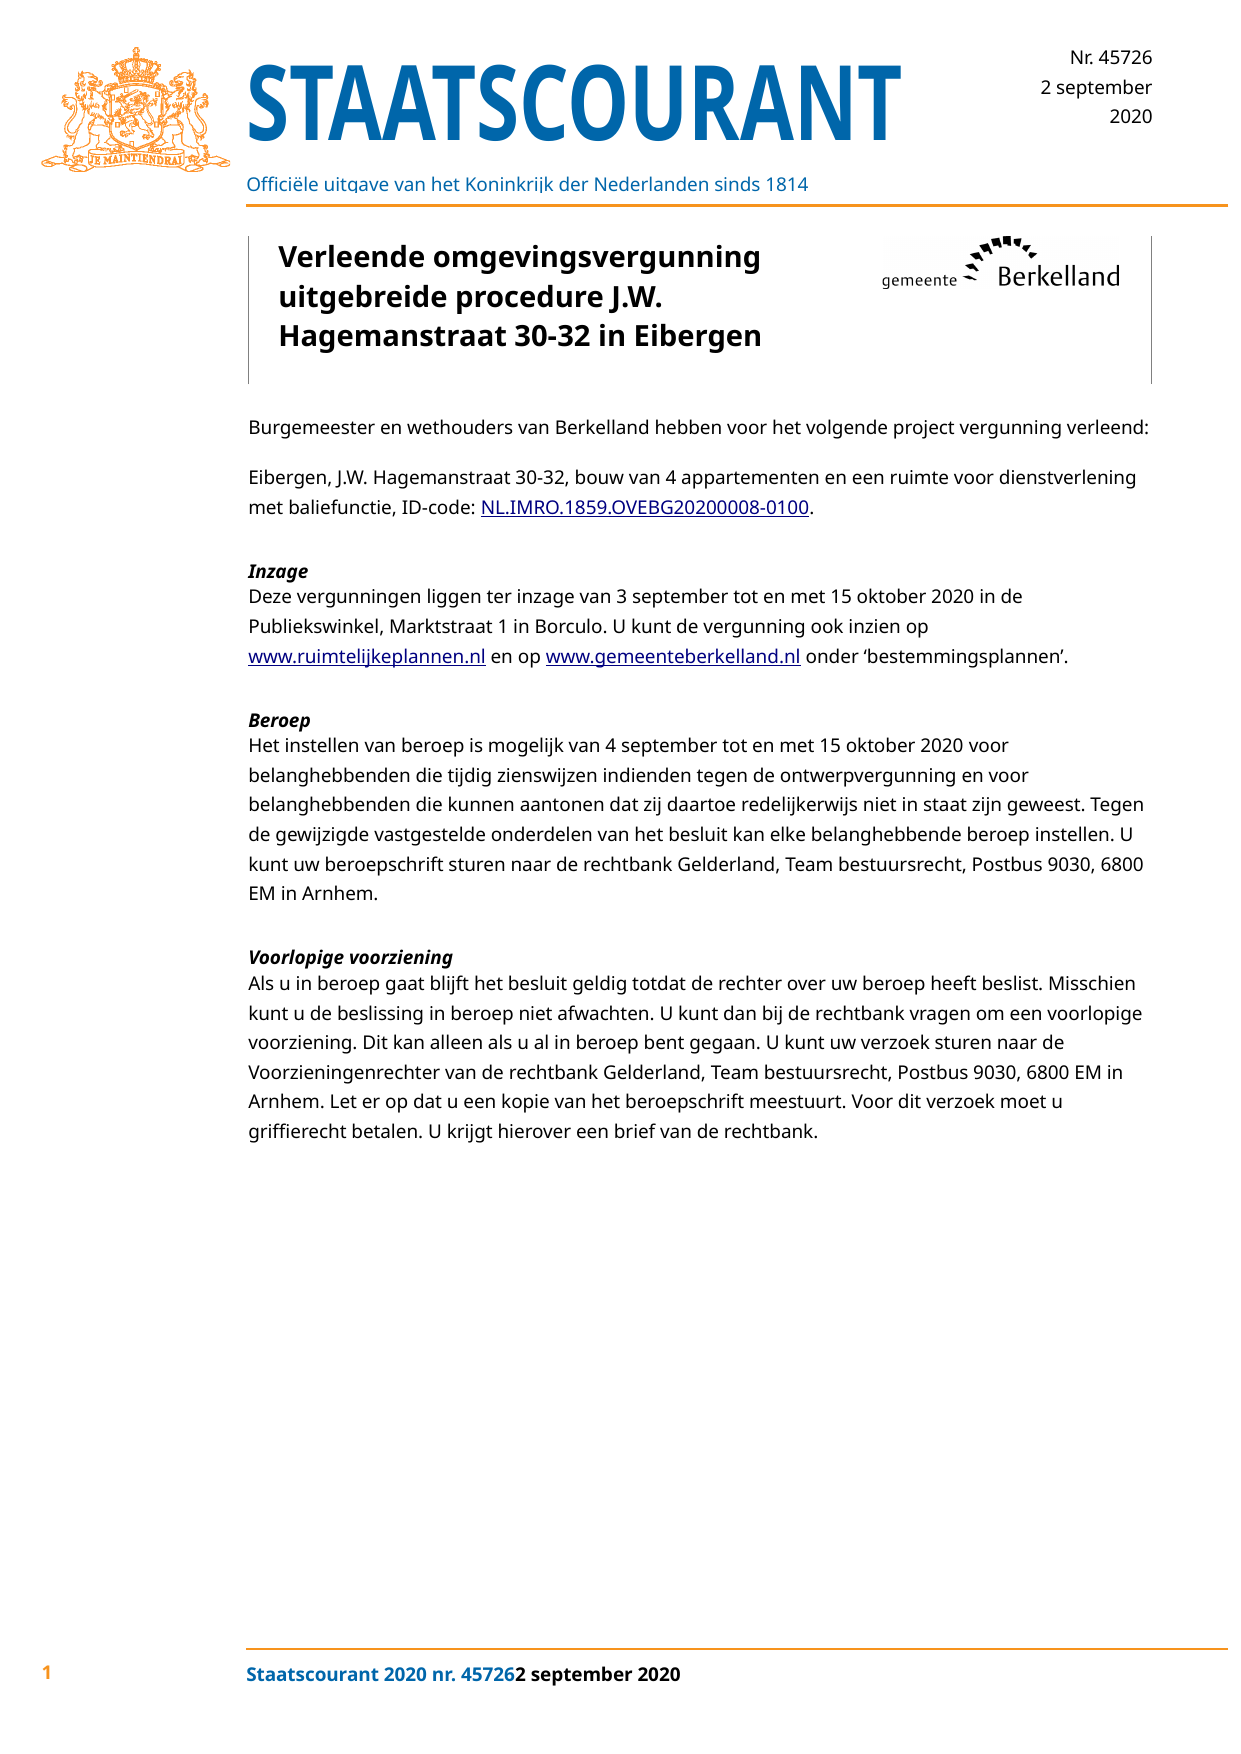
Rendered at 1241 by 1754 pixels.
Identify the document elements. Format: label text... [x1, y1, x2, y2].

text Beroep [248, 707, 1152, 732]
table_header Verleende omgevingsvergunning uitgebreide procedure J.W. Hagemanstraat 30-32 in Eibergen [249, 236, 850, 384]
text Voorlopige voorziening [248, 944, 1152, 970]
text Het instellen van beroep is mogelijk van 4 september tot en met 15 oktober 2020 voor belanghebbenden die tijdig zienswijzen indienden tegen de ontwerpvergunning en voor belanghebbenden die kunnen aantonen dat zij daartoe redelijkerwijs niet in staat zijn geweest. Tegen de gewijzigde vastgestelde onderdelen van het besluit kan elke belanghebbende beroep instellen. U kunt uw beroepschrift sturen naar de rechtbank Gelderland, Team bestuursrecht, Postbus 9030, 6800 EM in Arnhem. [248, 732, 1152, 906]
text Eibergen, J.W. Hagemanstraat 30-32, bouw van 4 appartementen en een ruimte voor dienstverlening met baliefunctie, ID-code: NL.IMRO.1859.OVEBG20200008-0100. [248, 464, 1152, 520]
text Burgemeester en wethouders van Berkelland hebben voor het volgende project vergunning verleend: [248, 414, 1152, 440]
text Deze vergunningen liggen ter inzage van 3 september tot en met 15 oktober 2020 in de Publiekswinkel, Marktstraat 1 in Borculo. U kunt de vergunning ook inzien op www.ruimtelijkeplannen.nl en op www.gemeenteberkelland.nl onder ‘bestemmingsplannen’. [248, 584, 1152, 668]
table_header [850, 236, 1151, 384]
picture [882, 236, 1119, 289]
text Als u in beroep gaat blijft het besluit geldig totdat de rechter over uw beroep heeft beslist. Misschien kunt u de beslissing in beroep niet afwachten. U kunt dan bij de rechtbank vragen om een voorlopige voorziening. Dit kan alleen als u al in beroep bent gegaan. U kunt uw verzoek sturen naar de Voorzieningenrechter van de rechtbank Gelderland, Team bestuursrecht, Postbus 9030, 6800 EM in Arnhem. Let er op dat u een kopie van het beroepschrift meestuurt. Voor dit verzoek moet u griffierecht betalen. U krijgt hierover een brief van de rechtbank. [248, 970, 1152, 1144]
picture [41, 47, 231, 172]
text Inzage [248, 558, 1152, 584]
